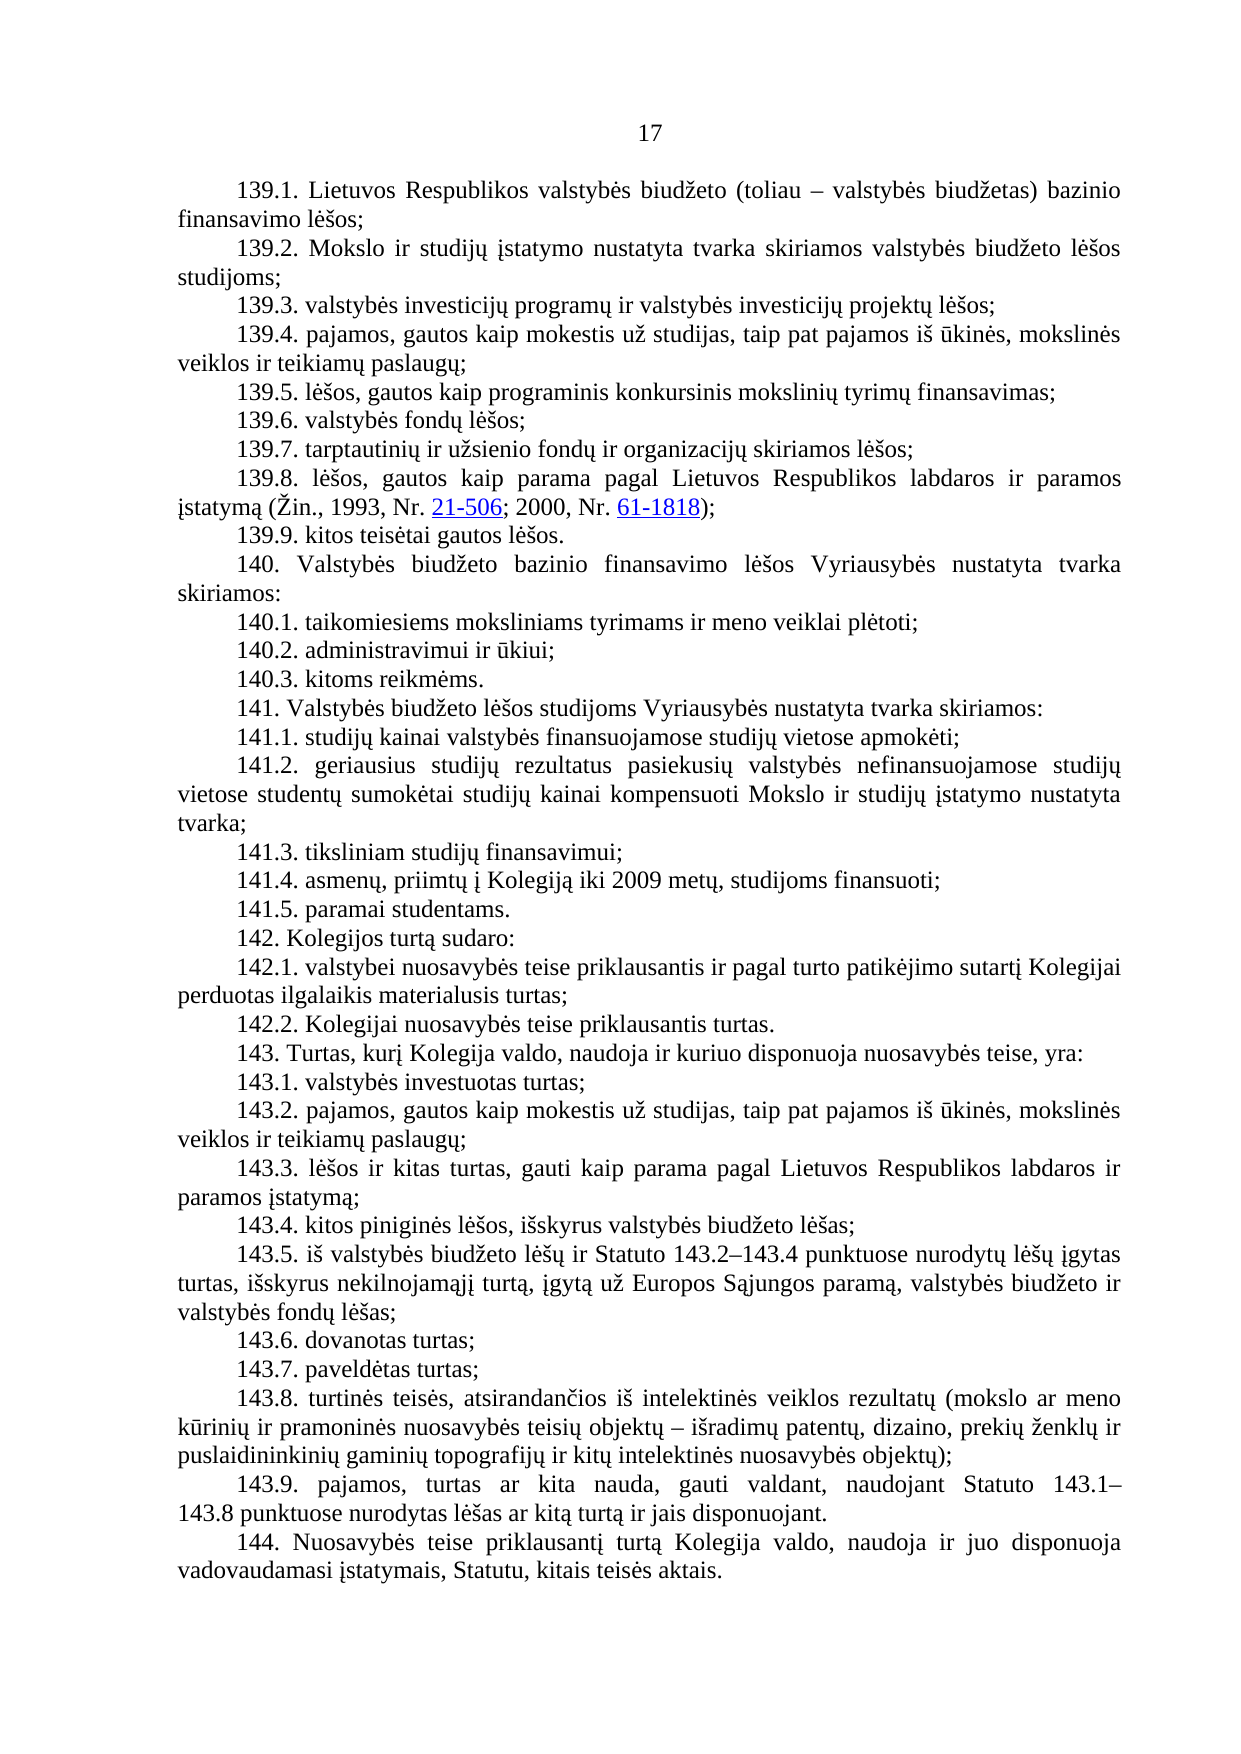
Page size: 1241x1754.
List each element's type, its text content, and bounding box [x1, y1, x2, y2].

text 139.2. Mokslo ir studijų įstatymo nustatyta tvarka skiriamos valstybės biudžeto lėšos studijoms; [177, 233, 1122, 291]
text 141.3. tiksliniam studijų finansavimui; [177, 837, 1122, 866]
text 140. Valstybės biudžeto bazinio finansavimo lėšos Vyriausybės nustatyta tvarka skiriamos: [177, 549, 1122, 607]
text 144. Nuosavybės teise priklausantį turtą Kolegija valdo, naudoja ir juo disponuoja vadovaudamasi įstatymais, Statutu, kitais teisės aktais. [177, 1527, 1122, 1584]
text 143.5. iš valstybės biudžeto lėšų ir Statuto 143.2–143.4 punktuose nurodytų lėšų įgytas turtas, išskyrus nekilnojamąjį turtą, įgytą už Europos Sąjungos paramą, valstybės biudžeto ir valstybės fondų lėšas; [177, 1239, 1122, 1326]
text 143.6. dovanotas turtas; [177, 1326, 1122, 1354]
text 143. Turtas, kurį Kolegija valdo, naudoja ir kuriuo disponuoja nuosavybės teise, yra: [177, 1038, 1122, 1067]
text 140.2. administravimui ir ūkiui; [177, 636, 1122, 664]
text 143.3. lėšos ir kitas turtas, gauti kaip parama pagal Lietuvos Respublikos labdaros ir paramos įstatymą; [177, 1153, 1122, 1211]
text 139.9. kitos teisėtai gautos lėšos. [177, 521, 1122, 549]
text 139.3. valstybės investicijų programų ir valstybės investicijų projektų lėšos; [177, 291, 1122, 319]
text 141.4. asmenų, priimtų į Kolegiją iki 2009 metų, studijoms finansuoti; [177, 866, 1122, 894]
text 140.1. taikomiesiems moksliniams tyrimams ir meno veiklai plėtoti; [177, 607, 1122, 636]
text 139.6. valstybės fondų lėšos; [177, 406, 1122, 434]
text 142. Kolegijos turtą sudaro: [177, 923, 1122, 952]
text 139.8. lėšos, gautos kaip parama pagal Lietuvos Respublikos labdaros ir paramos įstatymą (Žin., 1993, Nr. 21-506; 2000, Nr. 61-1818); [177, 463, 1122, 521]
text 141. Valstybės biudžeto lėšos studijoms Vyriausybės nustatyta tvarka skiriamos: [177, 693, 1122, 722]
text 143.4. kitos piniginės lėšos, išskyrus valstybės biudžeto lėšas; [177, 1211, 1122, 1239]
text 143.8. turtinės teisės, atsirandančios iš intelektinės veiklos rezultatų (mokslo ar meno kūrinių ir pramoninės nuosavybės teisių objektų – išradimų patentų, dizaino, prekių ženklų ir puslaidininkinių gaminių topografijų ir kitų intelektinės nuosavybės objektų); [177, 1383, 1122, 1469]
text 139.1. Lietuvos Respublikos valstybės biudžeto (toliau – valstybės biudžetas) bazinio finansavimo lėšos; [177, 176, 1122, 233]
text 141.5. paramai studentams. [177, 894, 1122, 923]
text 143.9. pajamos, turtas ar kita nauda, gauti valdant, naudojant Statuto 143.1–143.8 punktuose nurodytas lėšas ar kitą turtą ir jais disponuojant. [177, 1469, 1122, 1527]
text 142.1. valstybei nuosavybės teise priklausantis ir pagal turto patikėjimo sutartį Kolegijai perduotas ilgalaikis materialusis turtas; [177, 952, 1122, 1009]
text 141.1. studijų kainai valstybės finansuojamose studijų vietose apmokėti; [177, 722, 1122, 751]
text 143.7. paveldėtas turtas; [177, 1354, 1122, 1383]
text 139.4. pajamos, gautos kaip mokestis už studijas, taip pat pajamos iš ūkinės, mokslinės veiklos ir teikiamų paslaugų; [177, 319, 1122, 377]
text 141.2. geriausius studijų rezultatus pasiekusių valstybės nefinansuojamose studijų vietose studentų sumokėtai studijų kainai kompensuoti Mokslo ir studijų įstatymo nustatyta tvarka; [177, 751, 1122, 837]
text 143.2. pajamos, gautos kaip mokestis už studijas, taip pat pajamos iš ūkinės, mokslinės veiklos ir teikiamų paslaugų; [177, 1096, 1122, 1153]
text 139.5. lėšos, gautos kaip programinis konkursinis mokslinių tyrimų finansavimas; [177, 377, 1122, 406]
text 142.2. Kolegijai nuosavybės teise priklausantis turtas. [177, 1009, 1122, 1038]
text 139.7. tarptautinių ir užsienio fondų ir organizacijų skiriamos lėšos; [177, 434, 1122, 463]
text 140.3. kitoms reikmėms. [177, 664, 1122, 693]
text 143.1. valstybės investuotas turtas; [177, 1067, 1122, 1096]
